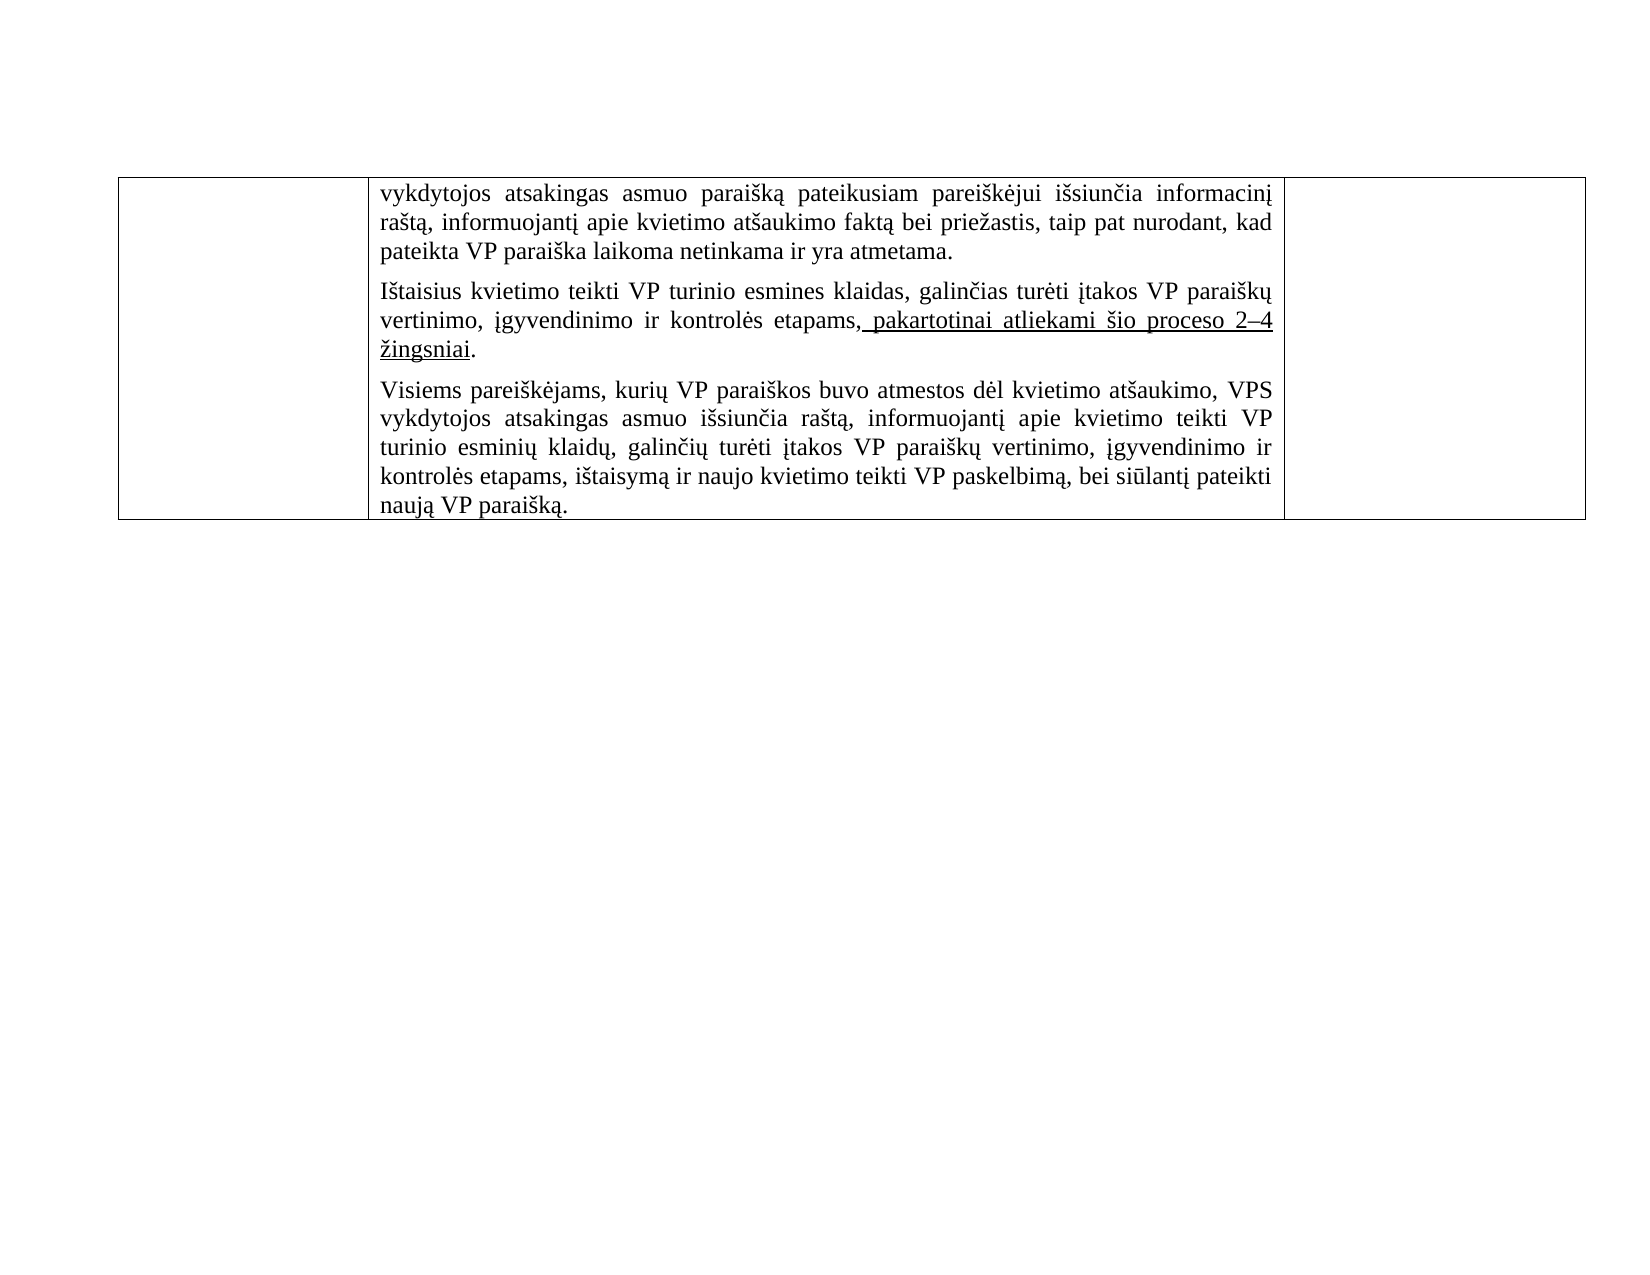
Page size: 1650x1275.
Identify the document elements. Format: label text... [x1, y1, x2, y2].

table_cell [119, 178, 368, 518]
table_cell [1285, 178, 1585, 518]
table_cell vykdytojos atsakingas asmuo paraišką pateikusiam pareiškėjui išsiunčia informacinį raštą, informuojantį apie kvietimo atšaukimo faktą bei priežastis, taip pat nurodant, kad pateikta VP paraiška laikoma netinkama ir yra atmetama. Ištaisius kvietimo teikti VP turinio esmines klaidas, galinčias turėti įtakos VP paraiškų vertinimo, įgyvendinimo ir kontrolės etapams, pakartotinai atliekami šio proceso 2–4 žingsniai. Visiems pareiškėjams, kurių VP paraiškos buvo atmestos dėl kvietimo atšaukimo, VPS vykdytojos atsakingas asmuo išsiunčia raštą, informuojantį apie kvietimo teikti VP turinio esminių klaidų, galinčių turėti įtakos VP paraiškų vertinimo, įgyvendinimo ir kontrolės etapams, ištaisymą ir naujo kvietimo teikti VP paskelbimą, bei siūlantį pateikti naują VP paraišką. [369, 178, 1284, 518]
